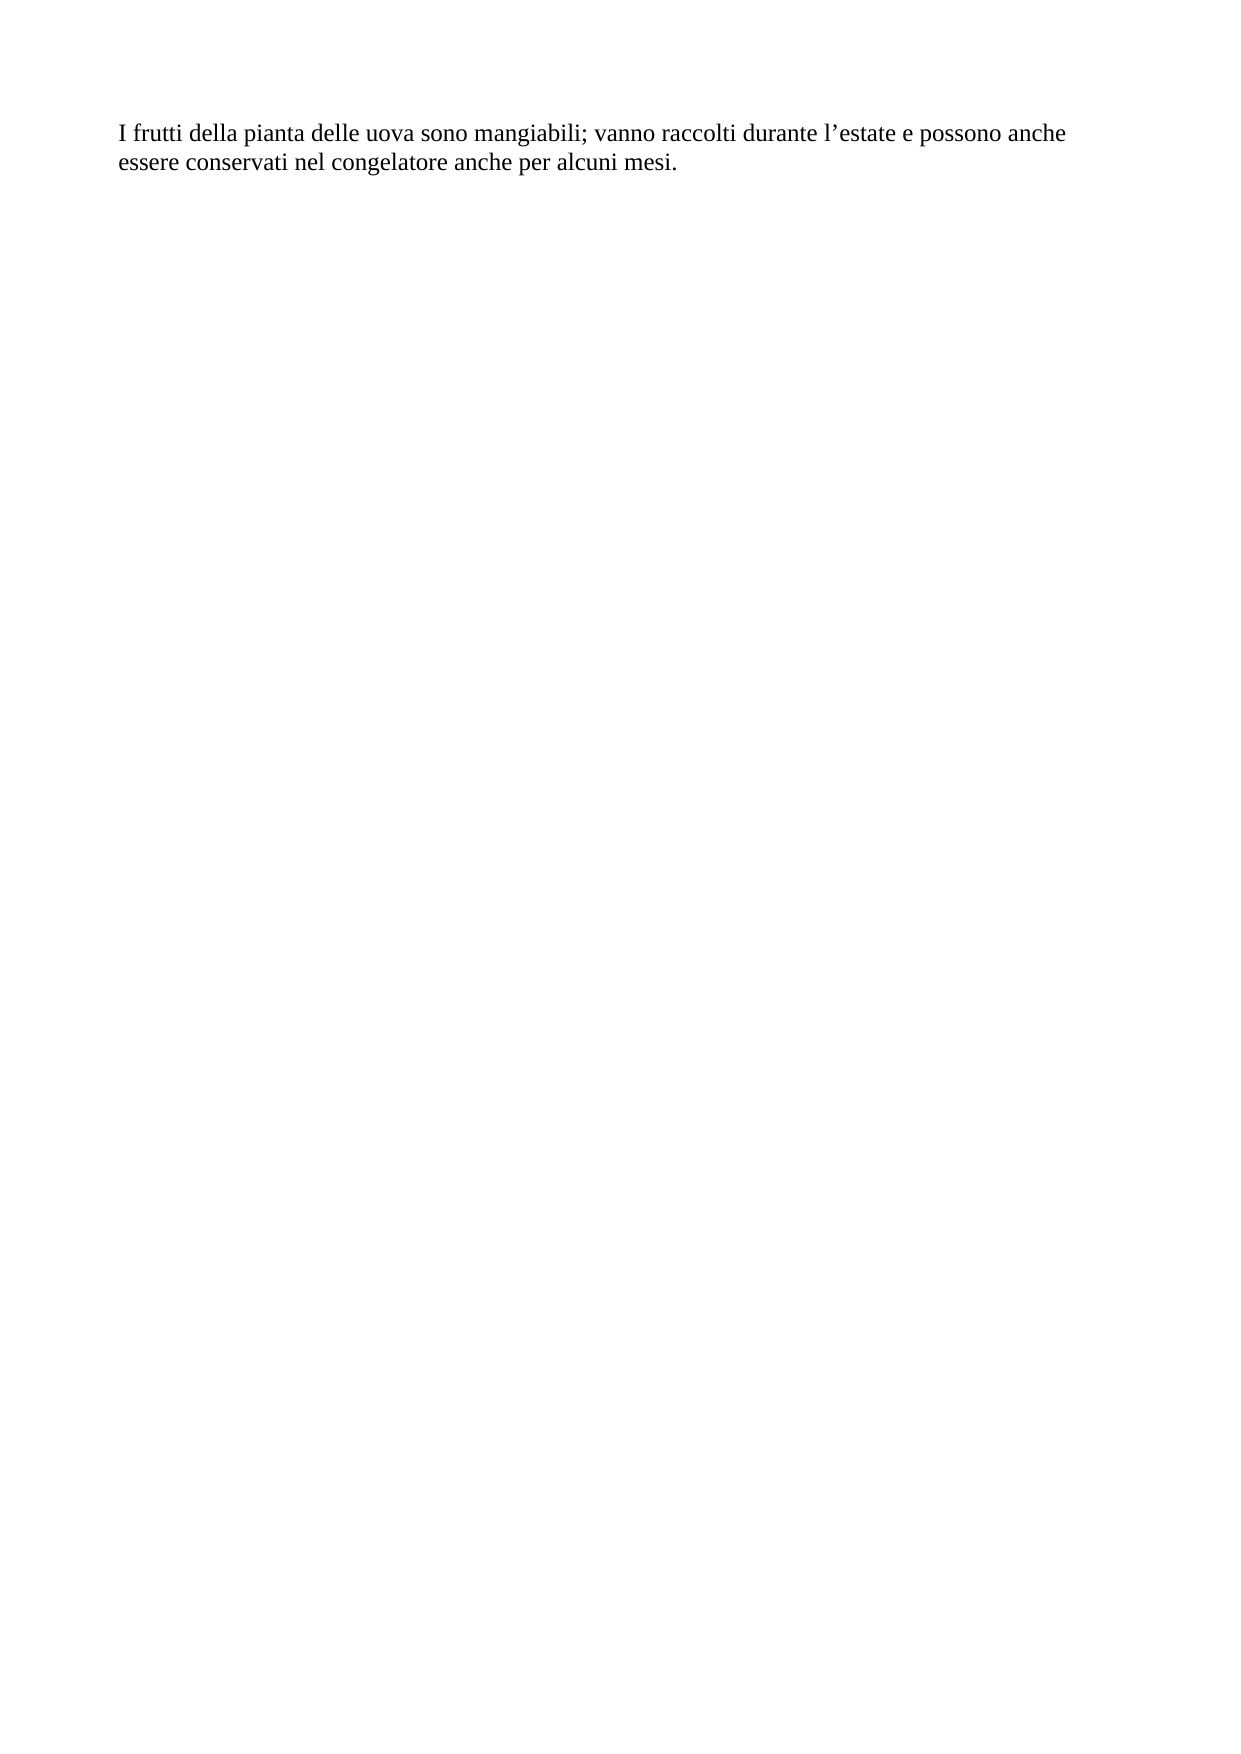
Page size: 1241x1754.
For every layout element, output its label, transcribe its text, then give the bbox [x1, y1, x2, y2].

text I frutti della pianta delle uova sono mangiabili; vanno raccolti durante l’estate e possono anche essere conservati nel congelatore anche per alcuni mesi. [118, 118, 1122, 176]
